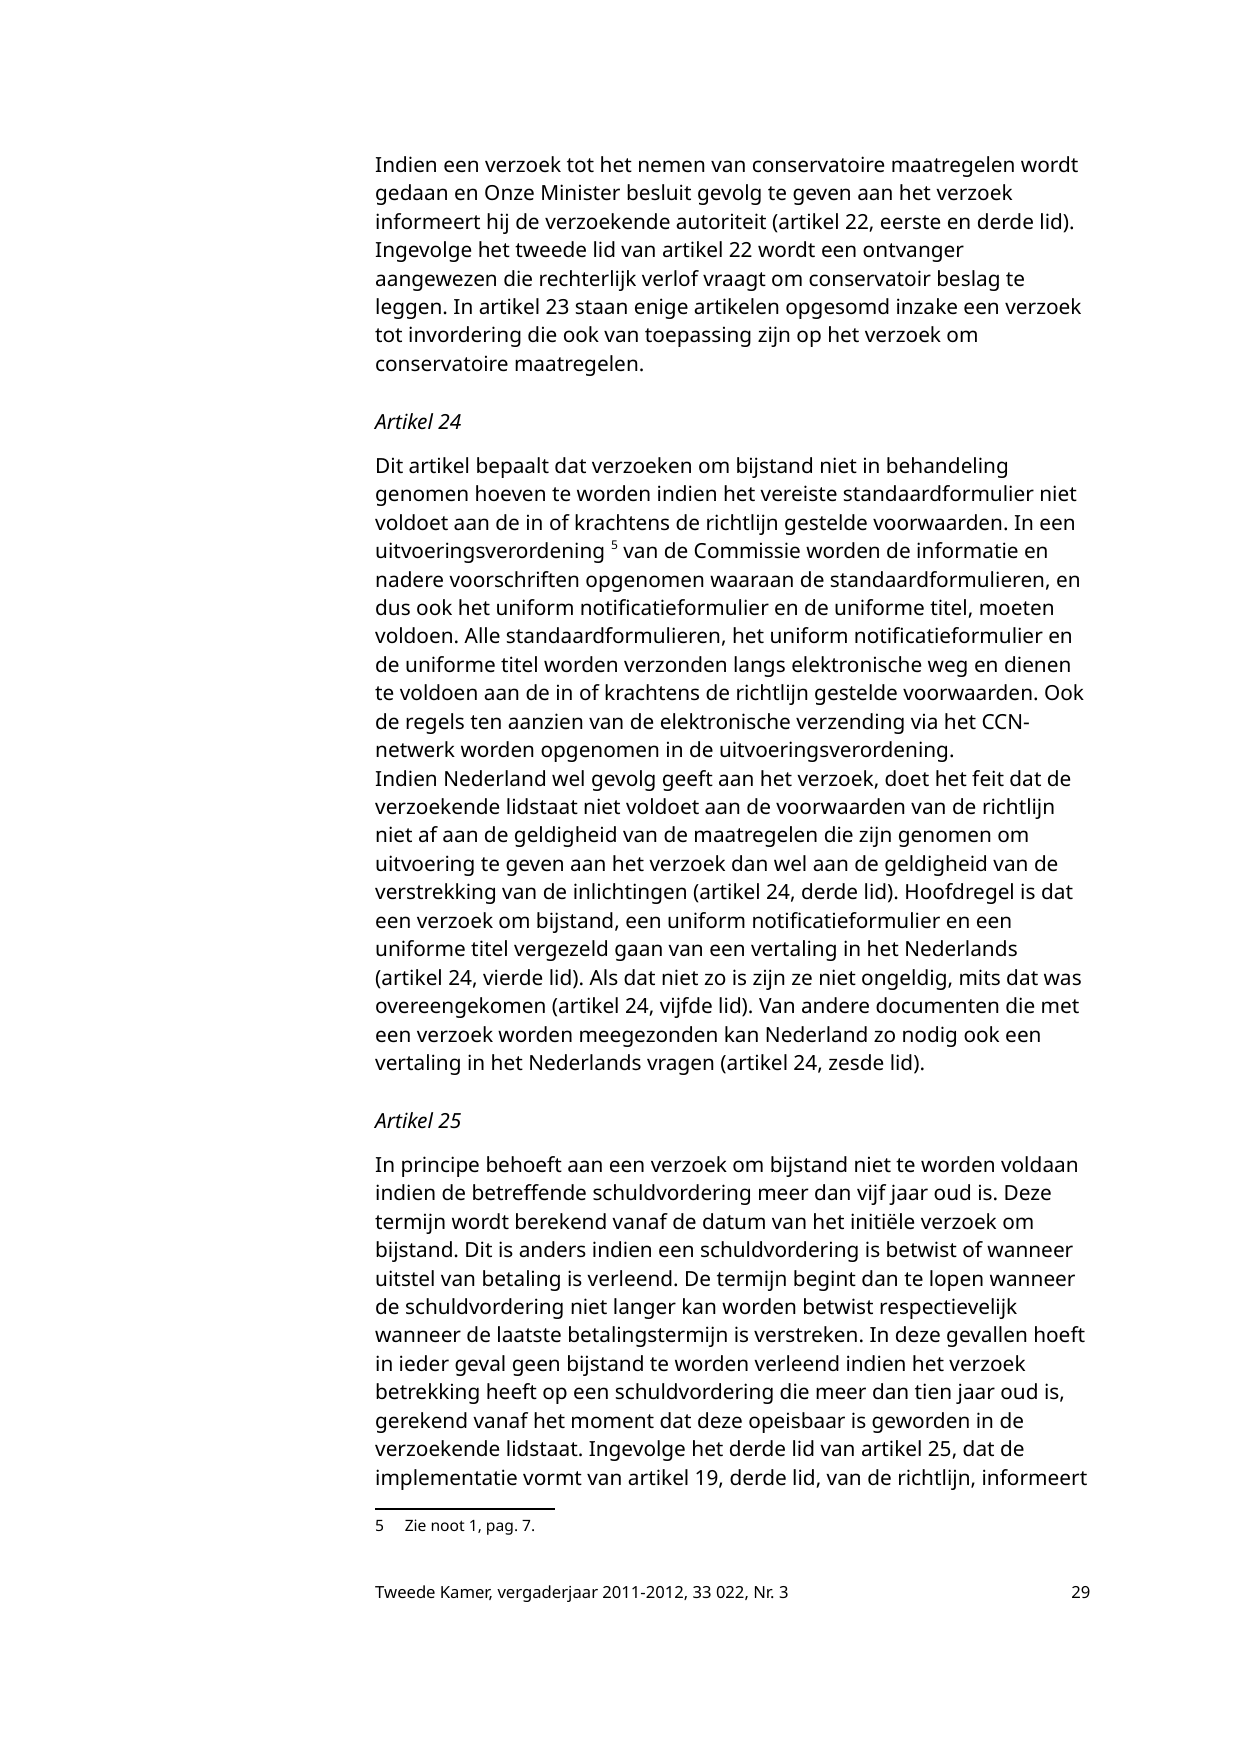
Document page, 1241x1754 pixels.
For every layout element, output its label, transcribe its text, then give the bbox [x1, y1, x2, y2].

text In principe behoeft aan een verzoek om bijstand niet te worden voldaan indien de betreffende schuldvordering meer dan vijf jaar oud is. Deze termijn wordt berekend vanaf de datum van het initiële verzoek om bijstand. Dit is anders indien een schuldvordering is betwist of wanneer uitstel van betaling is verleend. De termijn begint dan te lopen wanneer de schuldvordering niet langer kan worden betwist respectievelijk wanneer de laatste betalingstermijn is verstreken. In deze gevallen hoeft in ieder geval geen bijstand te worden verleend indien het verzoek betrekking heeft op een schuldvordering die meer dan tien jaar oud is, gerekend vanaf het moment dat deze opeisbaar is geworden in de verzoekende lidstaat. Ingevolge het derde lid van artikel 25, dat de implementatie vormt van artikel 19, derde lid, van de richtlijn, informeert [375, 1150, 1090, 1491]
text Dit artikel bepaalt dat verzoeken om bijstand niet in behandeling genomen hoeven te worden indien het vereiste standaardformulier niet voldoet aan de in of krachtens de richtlijn gestelde voorwaarden. In een uitvoeringsverordening van de Commissie worden de informatie en nadere voorschriften opgenomen waaraan de standaardformulieren, en dus ook het uniform notificatieformulier en de uniforme titel, moeten voldoen. Alle standaardformulieren, het uniform notificatieformulier en de uniforme titel worden verzonden langs elektronische weg en dienen te voldoen aan de in of krachtens de richtlijn gestelde voorwaarden. Ook de regels ten aanzien van de elektronische verzending via het CCN-netwerk worden opgenomen in de uitvoeringsverordening. [375, 451, 1090, 764]
text Artikel 25 [375, 1107, 1090, 1135]
text Artikel 24 [375, 407, 1090, 436]
text Zie noot 1, pag. 7. [375, 1508, 1090, 1536]
text Indien Nederland wel gevolg geeft aan het verzoek, doet het feit dat de verzoekende lidstaat niet voldoet aan de voorwaarden van de richtlijn niet af aan de geldigheid van de maatregelen die zijn genomen om uitvoering te geven aan het verzoek dan wel aan de geldigheid van de verstrekking van de inlichtingen (artikel 24, derde lid). Hoofdregel is dat een verzoek om bijstand, een uniform notificatieformulier en een uniforme titel vergezeld gaan van een vertaling in het Nederlands (artikel 24, vierde lid). Als dat niet zo is zijn ze niet ongeldig, mits dat was overeengekomen (artikel 24, vijfde lid). Van andere documenten die met een verzoek worden meegezonden kan Nederland zo nodig ook een vertaling in het Nederlands vragen (artikel 24, zesde lid). [375, 764, 1090, 1077]
text Indien een verzoek tot het nemen van conservatoire maatregelen wordt gedaan en Onze Minister besluit gevolg te geven aan het verzoek informeert hij de verzoekende autoriteit (artikel 22, eerste en derde lid). Ingevolge het tweede lid van artikel 22 wordt een ontvanger aangewezen die rechterlijk verlof vraagt om conservatoir beslag te leggen. In artikel 23 staan enige artikelen opgesomd inzake een verzoek tot invordering die ook van toepassing zijn op het verzoek om conservatoire maatregelen. [375, 150, 1090, 377]
